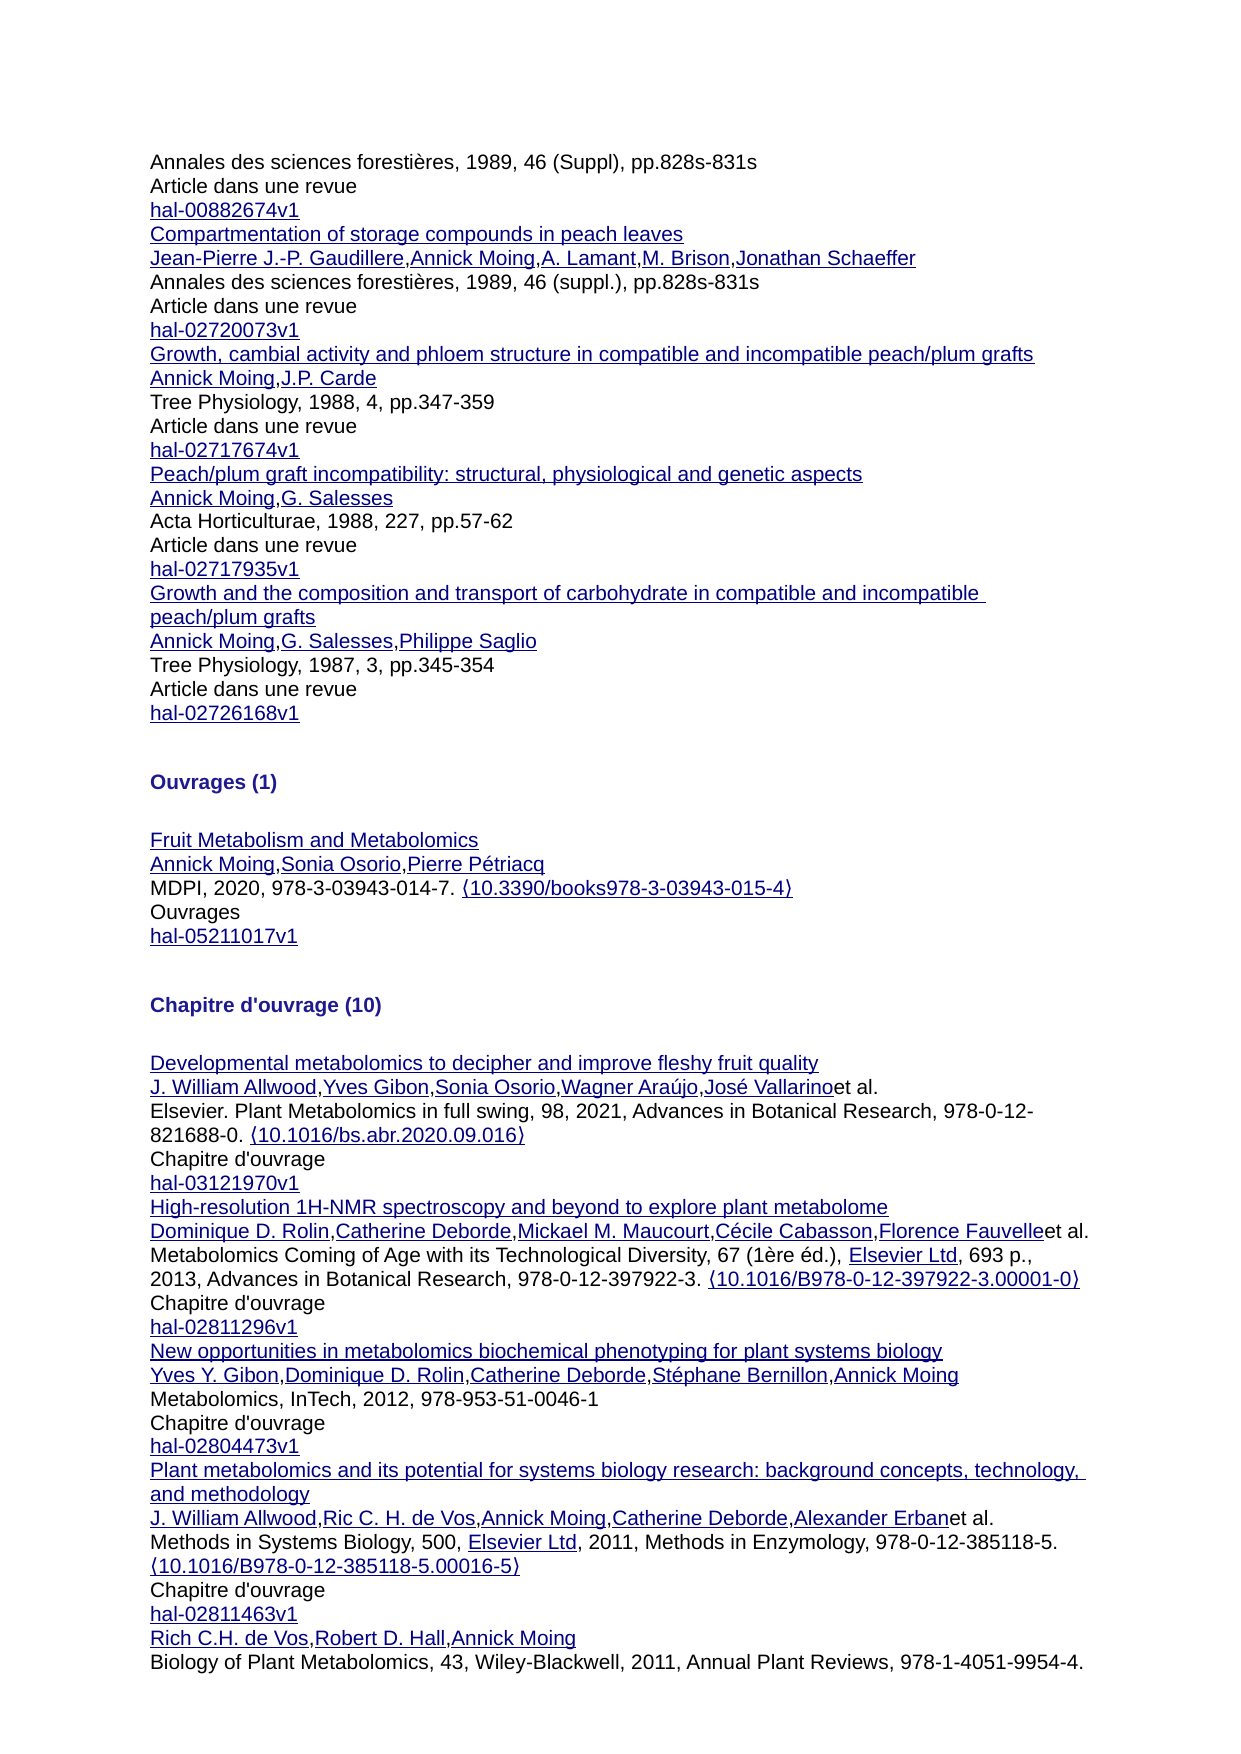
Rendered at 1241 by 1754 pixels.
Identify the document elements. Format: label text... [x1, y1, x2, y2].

table_header Developmental metabolomics to decipher and improve fleshy fruit quality J. William Allwood,Yves Gibon,Sonia Osorio,Wagner Araújo,José Vallarinoet al. Elsevier. Plant Metabolomics in full swing, 98, 2021, Advances in Botanical Research, 978-0-12-821688-0. ⟨10.1016/bs.abr.2020.09.016⟩ Chapitre d'ouvrage hal-03121970v1 [150, 1051, 1090, 1195]
subtitle Chapitre d'ouvrage (10) [150, 993, 1090, 1017]
table_cell Compartmentation of storage compounds in peach leaves Jean-Pierre J.-P. Gaudillere,Annick Moing,A. Lamant,M. Brison,Jonathan Schaeffer Annales des sciences forestières, 1989, 46 (suppl.), pp.828s-831s Article dans une revue hal-02720073v1 [150, 222, 1090, 342]
table_cell Annales des sciences forestières, 1989, 46 (Suppl), pp.828s-831s Article dans une revue hal-00882674v1 [150, 150, 1090, 222]
table_cell Metabolomics of a model fruit: tomato Rich C.H. de Vos,Robert D. Hall,Annick Moing Biology of Plant Metabolomics, 43, Wiley-Blackwell, 2011, Annual Plant Reviews, 978-1-4051-9954-4. ⟨10.1002/9781444339956.ch5⟩ Chapitre d'ouvrage hal-02810244v1 [150, 1626, 1090, 1674]
table_cell Growth and the composition and transport of carbohydrate in compatible and incompatible peach/plum grafts Annick Moing,G. Salesses,Philippe Saglio Tree Physiology, 1987, 3, pp.345-354 Article dans une revue hal-02726168v1 [150, 581, 1090, 725]
table_cell Peach/plum graft incompatibility: structural, physiological and genetic aspects Annick Moing,G. Salesses Acta Horticulturae, 1988, 227, pp.57-62 Article dans une revue hal-02717935v1 [150, 461, 1090, 581]
table_header Fruit Metabolism and Metabolomics Annick Moing,Sonia Osorio,Pierre Pétriacq MDPI, 2020, 978-3-03943-014-7. ⟨10.3390/books978-3-03943-015-4⟩ Ouvrages hal-05211017v1 [150, 828, 1090, 948]
table_cell Plant metabolomics and its potential for systems biology research: background concepts, technology, and methodology J. William Allwood,Ric C. H. de Vos,Annick Moing,Catherine Deborde,Alexander Erbanet al. Methods in Systems Biology, 500, Elsevier Ltd, 2011, Methods in Enzymology, 978-0-12-385118-5. ⟨10.1016/B978-0-12-385118-5.00016-5⟩ Chapitre d'ouvrage hal-02811463v1 [150, 1458, 1090, 1626]
subtitle Ouvrages (1) [150, 770, 1090, 794]
table_cell New opportunities in metabolomics biochemical phenotyping for plant systems biology Yves Y. Gibon,Dominique D. Rolin,Catherine Deborde,Stéphane Bernillon,Annick Moing Metabolomics, InTech, 2012, 978-953-51-0046-1 Chapitre d'ouvrage hal-02804473v1 [150, 1339, 1090, 1458]
table_cell High-resolution 1H-NMR spectroscopy and beyond to explore plant metabolome Dominique D. Rolin,Catherine Deborde,Mickael M. Maucourt,Cécile Cabasson,Florence Fauvelleet al. Metabolomics Coming of Age with its Technological Diversity, 67 (1ère éd.), Elsevier Ltd, 693 p., 2013, Advances in Botanical Research, 978-0-12-397922-3. ⟨10.1016/B978-0-12-397922-3.00001-0⟩ Chapitre d'ouvrage hal-02811296v1 [150, 1195, 1090, 1338]
table_cell Growth, cambial activity and phloem structure in compatible and incompatible peach/plum grafts Annick Moing,J.P. Carde Tree Physiology, 1988, 4, pp.347-359 Article dans une revue hal-02717674v1 [150, 342, 1090, 461]
